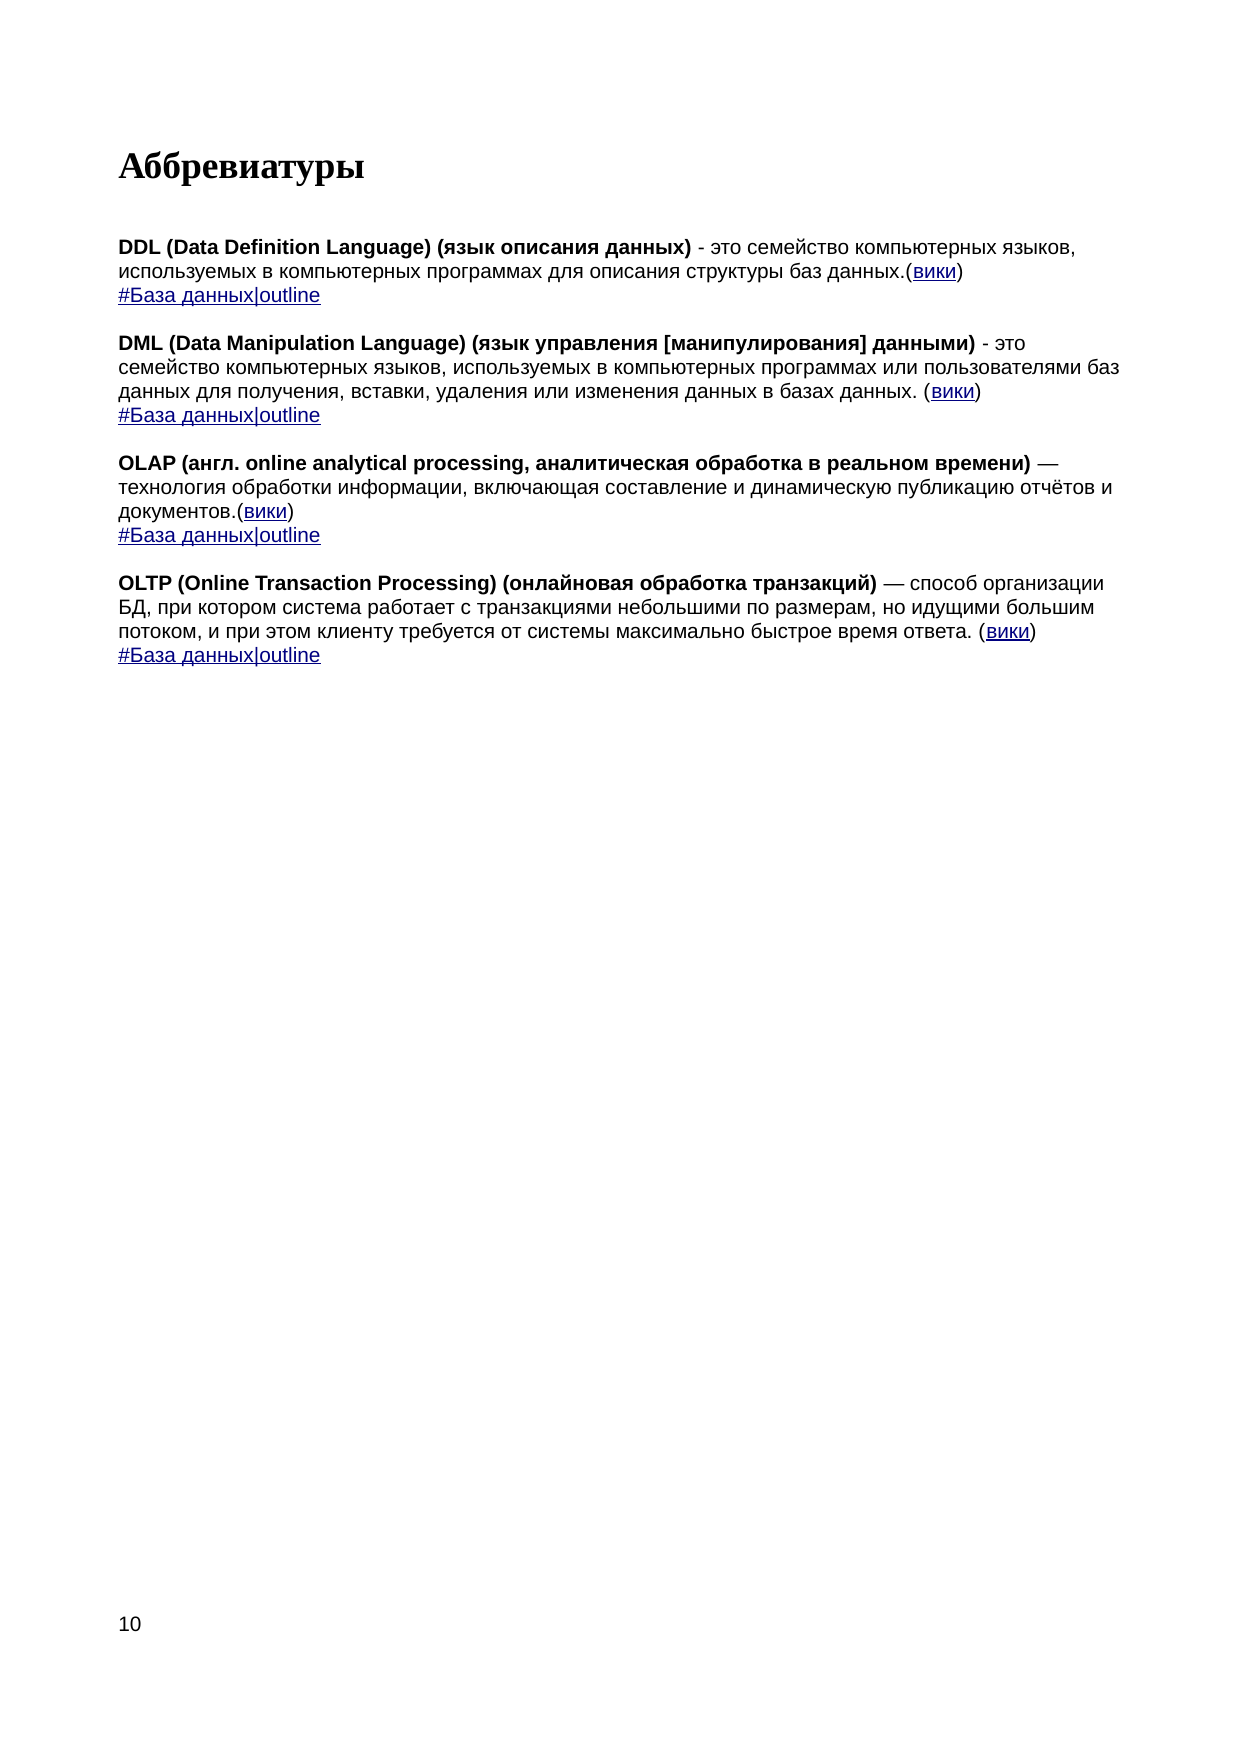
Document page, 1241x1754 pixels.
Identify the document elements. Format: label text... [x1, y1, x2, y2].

text OLAP (англ. online analytical processing, аналитическая обработка в реальном времени) — технология обработки информации, включающая составление и динамическую публикацию отчётов и документов.(вики) [118, 451, 1122, 523]
text #База данных|outline [118, 283, 1122, 307]
text #База данных|outline [118, 523, 1122, 547]
text #База данных|outline [118, 642, 1122, 666]
text DML (Data Manipulation Language) (язык управления [манипулирования] данными) - это семейство компьютерных языков, используемых в компьютерных программах или пользователями баз данных для получения, вставки, удаления или изменения данных в базах данных. (вики) [118, 331, 1122, 403]
text OLTP (Online Transaction Processing) (онлайновая обработка транзакций) — способ организации БД, при котором система работает с транзакциями небольшими по размерам, но идущими большим потоком, и при этом клиенту требуется от системы максимально быстрое время ответа. (вики) [118, 571, 1122, 642]
text #База данных|outline [118, 403, 1122, 427]
text DDL (Data Definition Language) (язык описания данных) - это семейство компьютерных языков, используемых в компьютерных программах для описания структуры баз данных.(вики) [118, 235, 1122, 283]
subtitle Аббревиатуры [118, 143, 1122, 186]
